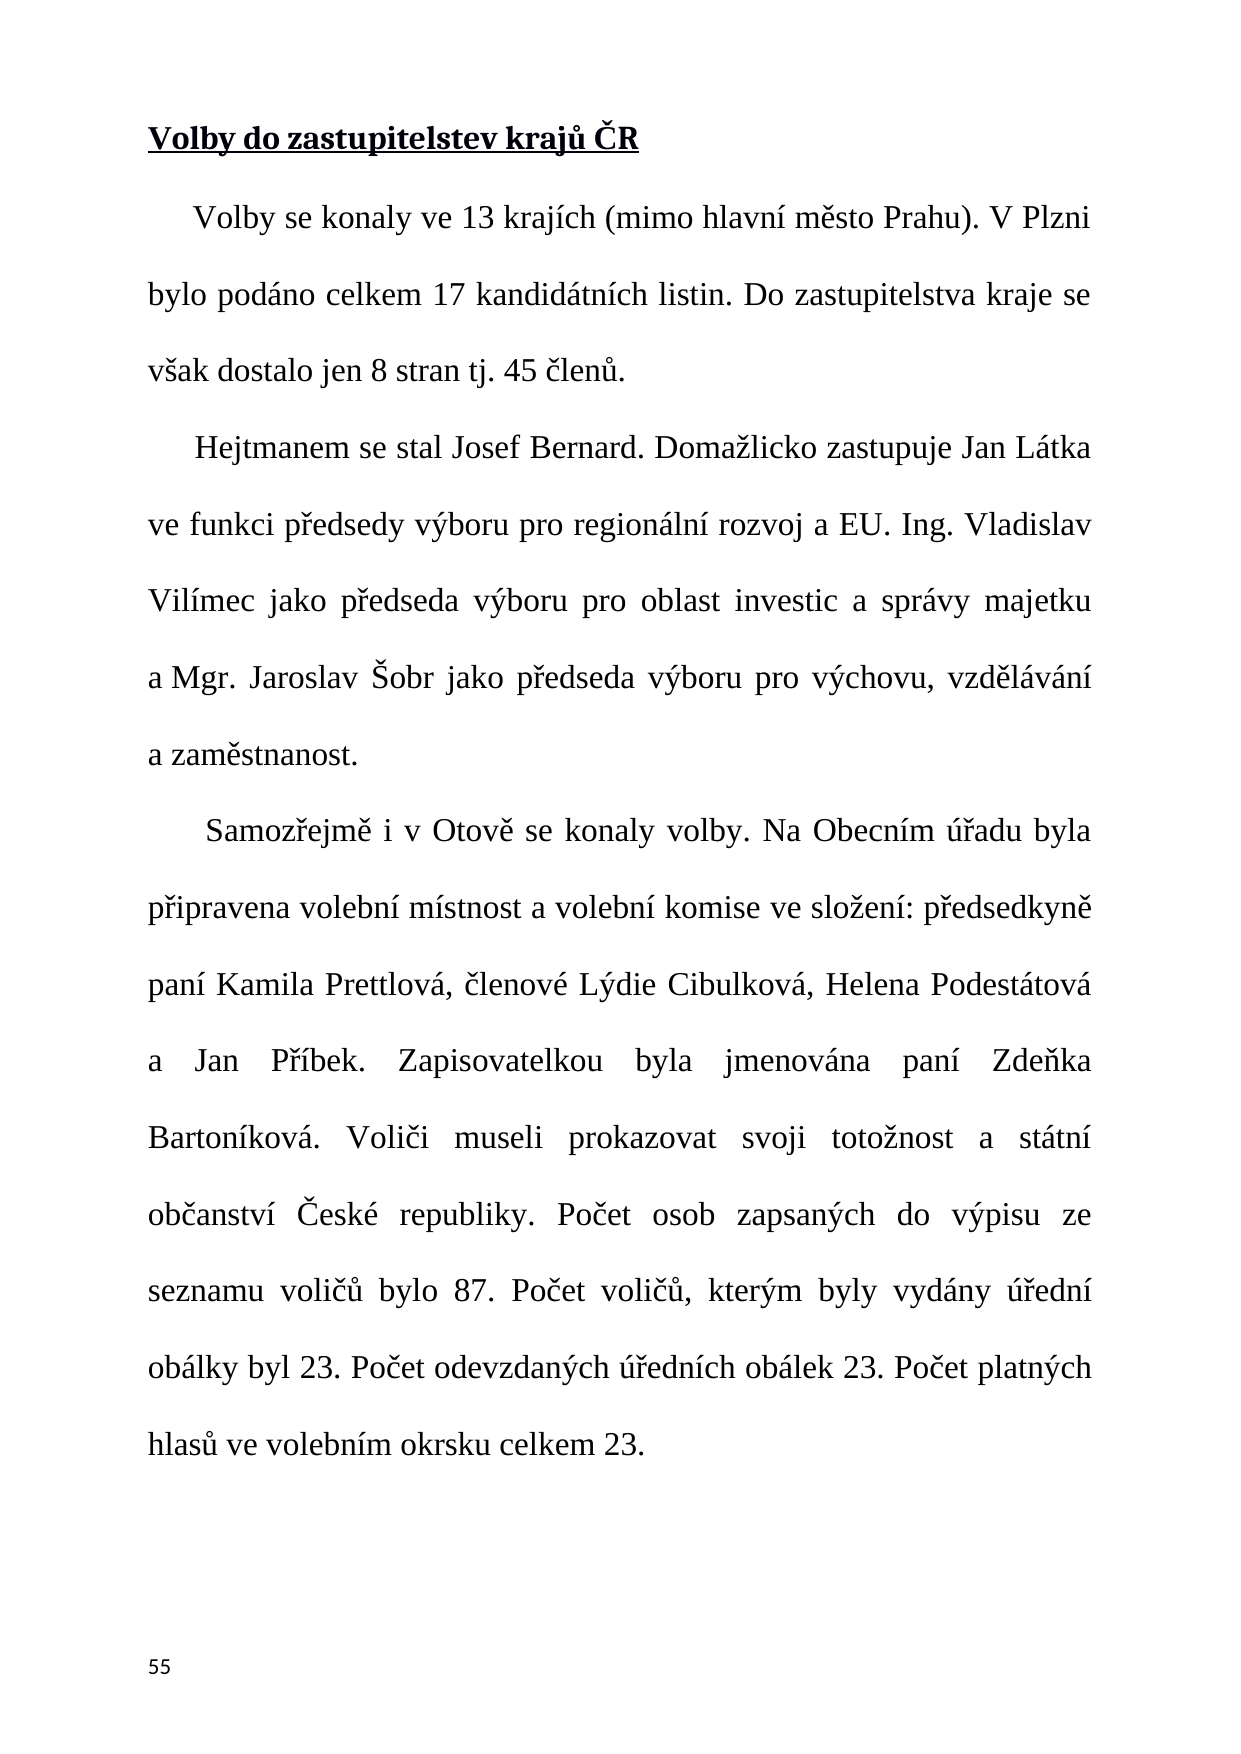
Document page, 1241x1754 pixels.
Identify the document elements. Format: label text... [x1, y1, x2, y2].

text Samozřejmě i v Otově se konaly volby. Na Obecním úřadu byla připravena volební místnost a volební komise ve složení: předsedkyně paní Kamila Prettlová, členové Lýdie Cibulková, Helena Podestátová a Jan Příbek. Zapisovatelkou byla jmenována paní Zdeňka Bartoníková. Voliči museli prokazovat svoji totožnost a státní občanství České republiky. Počet osob zapsaných do výpisu ze seznamu voličů bylo 87. Počet voličů, kterým byly vydány úřední obálky byl 23. Počet odevzdaných úředních obálek 23. Počet platných hlasů ve volebním okrsku celkem 23. [148, 811, 1093, 1462]
subtitle Volby do zastupitelstev krajů ČR [148, 118, 1093, 158]
text Volby se konaly ve 13 krajích (mimo hlavní město Prahu). V Plzni bylo podáno celkem 17 kandidátních listin. Do zastupitelstva kraje se však dostalo jen 8 stran tj. 45 členů. [148, 197, 1093, 389]
text Hejtmanem se stal Josef Bernard. Domažlicko zastupuje Jan Látka ve funkci předsedy výboru pro regionální rozvoj a EU. Ing. Vladislav Vilímec jako předseda výboru pro oblast investic a správy majetku a Mgr. Jaroslav Šobr jako předseda výboru pro výchovu, vzdělávání a zaměstnanost. [148, 427, 1093, 772]
